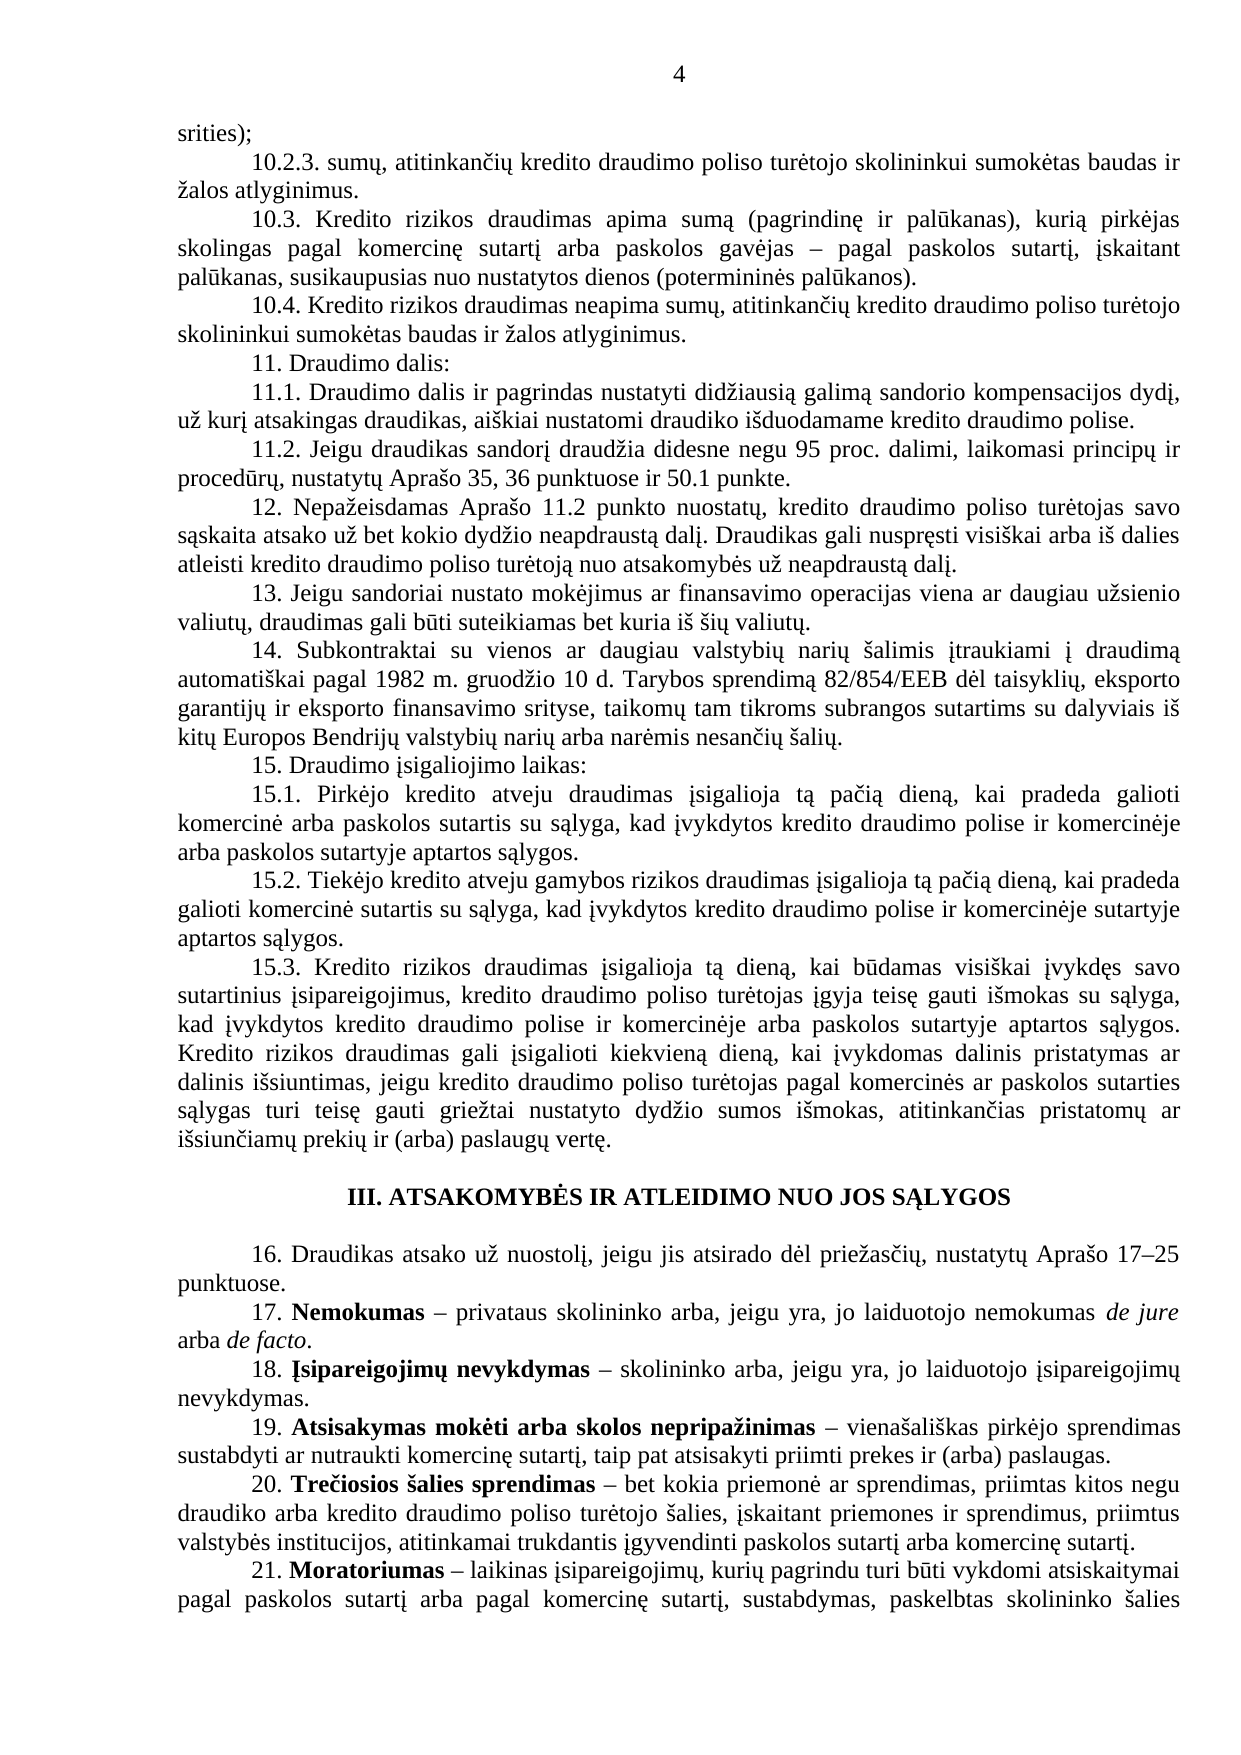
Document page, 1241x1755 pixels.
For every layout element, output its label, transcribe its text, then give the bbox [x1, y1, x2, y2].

text 11. Draudimo dalis: [177, 348, 1181, 377]
text 15.3. Kredito rizikos draudimas įsigalioja tą dieną, kai būdamas visiškai įvykdęs savo sutartinius įsipareigojimus, kredito draudimo poliso turėtojas įgyja teisę gauti išmokas su sąlyga, kad įvykdytos kredito draudimo polise ir komercinėje arba paskolos sutartyje aptartos sąlygos. Kredito rizikos draudimas gali įsigalioti kiekvieną dieną, kai įvykdomas dalinis pristatymas ar dalinis išsiuntimas, jeigu kredito draudimo poliso turėtojas pagal komercinės ar paskolos sutarties sąlygas turi teisę gauti griežtai nustatyto dydžio sumos išmokas, atitinkančias pristatomų ar išsiunčiamų prekių ir (arba) paslaugų vertę. [177, 952, 1181, 1153]
text 17. Nemokumas – privataus skolininko arba, jeigu yra, jo laiduotojo nemokumas de jure arba de facto. [177, 1297, 1181, 1354]
text 10.4. Kredito rizikos draudimas neapima sumų, atitinkančių kredito draudimo poliso turėtojo skolininkui sumokėtas baudas ir žalos atlyginimus. [177, 291, 1181, 348]
text 12. Nepažeisdamas Aprašo 11.2 punkto nuostatų, kredito draudimo poliso turėtojas savo sąskaita atsako už bet kokio dydžio neapdraustą dalį. Draudikas gali nuspręsti visiškai arba iš dalies atleisti kredito draudimo poliso turėtoją nuo atsakomybės už neapdraustą dalį. [177, 492, 1181, 578]
text III. ATSAKOMYBĖS IR ATLEIDIMO NUO JOS SĄLYGOS [177, 1182, 1181, 1211]
text 15. Draudimo įsigaliojimo laikas: [177, 751, 1181, 779]
text 19. Atsisakymas mokėti arba skolos nepripažinimas – vienašališkas pirkėjo sprendimas sustabdyti ar nutraukti komercinę sutartį, taip pat atsisakyti priimti prekes ir (arba) paslaugas. [177, 1412, 1181, 1469]
text 18. Įsipareigojimų nevykdymas – skolininko arba, jeigu yra, jo laiduotojo įsipareigojimų nevykdymas. [177, 1354, 1181, 1412]
text 11.1. Draudimo dalis ir pagrindas nustatyti didžiausią galimą sandorio kompensacijos dydį, už kurį atsakingas draudikas, aiškiai nustatomi draudiko išduodamame kredito draudimo polise. [177, 377, 1181, 434]
text 15.2. Tiekėjo kredito atveju gamybos rizikos draudimas įsigalioja tą pačią dieną, kai pradeda galioti komercinė sutartis su sąlyga, kad įvykdytos kredito draudimo polise ir komercinėje sutartyje aptartos sąlygos. [177, 866, 1181, 952]
text 21. Moratoriumas – laikinas įsipareigojimų, kurių pagrindu turi būti vykdomi atsiskaitymai pagal paskolos sutartį arba pagal komercinę sutartį, sustabdymas, paskelbtas skolininko šalies [177, 1556, 1181, 1613]
text srities); [177, 118, 1181, 147]
text 13. Jeigu sandoriai nustato mokėjimus ar finansavimo operacijas viena ar daugiau užsienio valiutų, draudimas gali būti suteikiamas bet kuria iš šių valiutų. [177, 578, 1181, 636]
text 15.1. Pirkėjo kredito atveju draudimas įsigalioja tą pačią dieną, kai pradeda galioti komercinė arba paskolos sutartis su sąlyga, kad įvykdytos kredito draudimo polise ir komercinėje arba paskolos sutartyje aptartos sąlygos. [177, 779, 1181, 866]
text 20. Trečiosios šalies sprendimas – bet kokia priemonė ar sprendimas, priimtas kitos negu draudiko arba kredito draudimo poliso turėtojo šalies, įskaitant priemones ir sprendimus, priimtus valstybės institucijos, atitinkamai trukdantis įgyvendinti paskolos sutartį arba komercinę sutartį. [177, 1469, 1181, 1556]
text 16. Draudikas atsako už nuostolį, jeigu jis atsirado dėl priežasčių, nustatytų Aprašo 17–25 punktuose. [177, 1239, 1181, 1297]
text 10.2.3. sumų, atitinkančių kredito draudimo poliso turėtojo skolininkui sumokėtas baudas ir žalos atlyginimus. [177, 147, 1181, 204]
text 11.2. Jeigu draudikas sandorį draudžia didesne negu 95 proc. dalimi, laikomasi principų ir procedūrų, nustatytų Aprašo 35, 36 punktuose ir 50.1 punkte. [177, 434, 1181, 492]
text 14. Subkontraktai su vienos ar daugiau valstybių narių šalimis įtraukiami į draudimą automatiškai pagal 1982 m. gruodžio 10 d. Tarybos sprendimą 82/854/EEB dėl taisyklių, eksporto garantijų ir eksporto finansavimo srityse, taikomų tam tikroms subrangos sutartims su dalyviais iš kitų Europos Bendrijų valstybių narių arba narėmis nesančių šalių. [177, 636, 1181, 751]
text 10.3. Kredito rizikos draudimas apima sumą (pagrindinę ir palūkanas), kurią pirkėjas skolingas pagal komercinę sutartį arba paskolos gavėjas – pagal paskolos sutartį, įskaitant palūkanas, susikaupusias nuo nustatytos dienos (potermininės palūkanos). [177, 204, 1181, 291]
